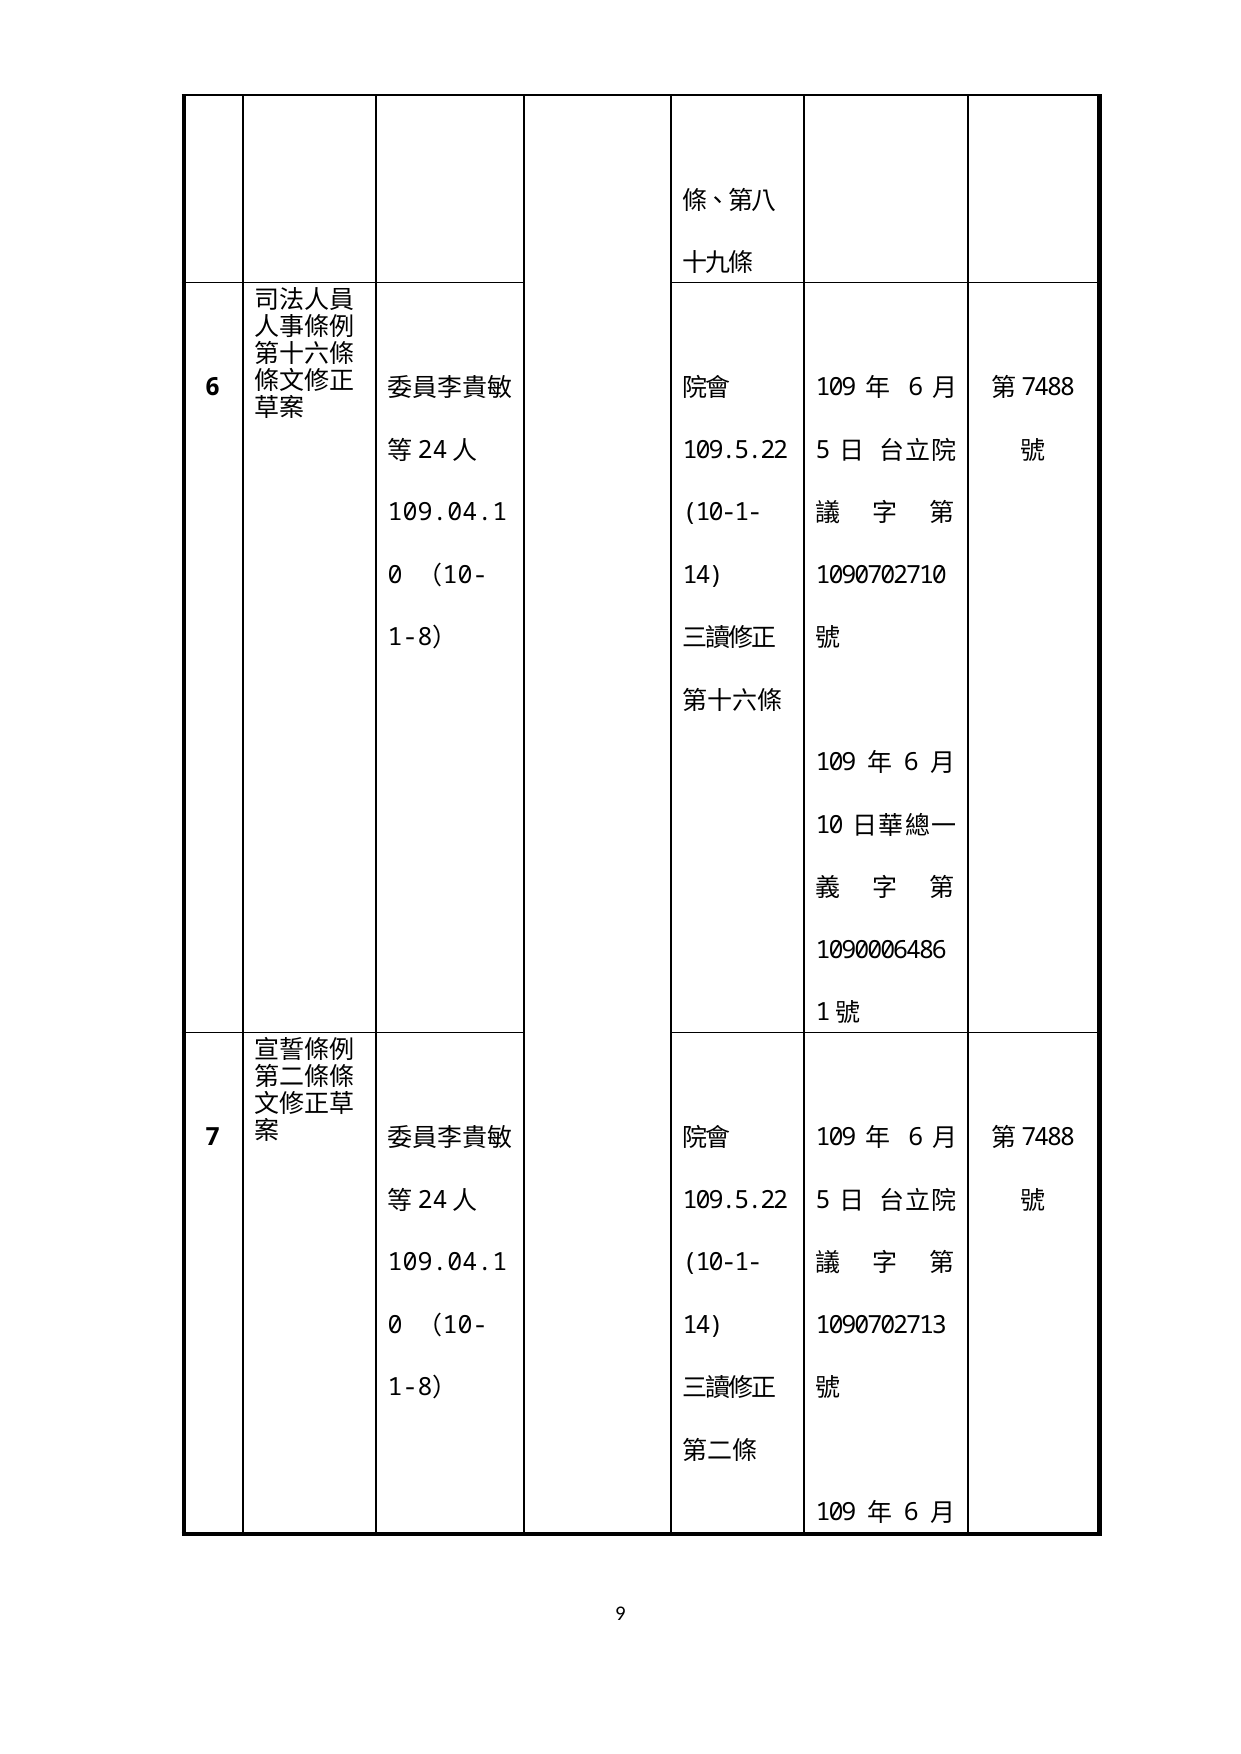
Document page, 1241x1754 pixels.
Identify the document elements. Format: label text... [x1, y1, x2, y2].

table_cell [244, 96, 375, 282]
table_cell [969, 96, 1097, 282]
table_cell 7 [186, 1033, 242, 1532]
table_cell 6 [186, 283, 242, 1032]
table_cell [186, 96, 242, 282]
table_cell 院會 109.5.22 (10-1-14) 三讀修正第二條 [672, 1033, 803, 1532]
table_cell 司法人員人事條例第十六條條文修正草案 [244, 283, 375, 1032]
table_cell 109年 6月 5日 台立院議字第1090702713號 109年6月 [805, 1033, 967, 1532]
table_cell 委員李貴敏等24人 109.04.10 （10-1-8） [377, 283, 523, 1032]
table_cell 宣誓條例第二條條文修正草案 [244, 1033, 375, 1532]
table_cell 院會 109.5.22 (10-1-14) 三讀修正第十六條 [672, 283, 803, 1032]
table_cell 第7488號 [969, 1033, 1097, 1532]
table_cell [525, 96, 670, 1532]
table_cell [805, 96, 967, 282]
table_cell 條、第八十九條 [672, 96, 803, 282]
table_cell [377, 96, 523, 282]
table_cell 第7488號 [969, 283, 1097, 1032]
table_cell 109年 6月 5日 台立院議字第1090702710號 109年6月10日華總一義字第10900064861號 [805, 283, 967, 1032]
table_cell 委員李貴敏等24人 109.04.10 （10-1-8） [377, 1033, 523, 1532]
